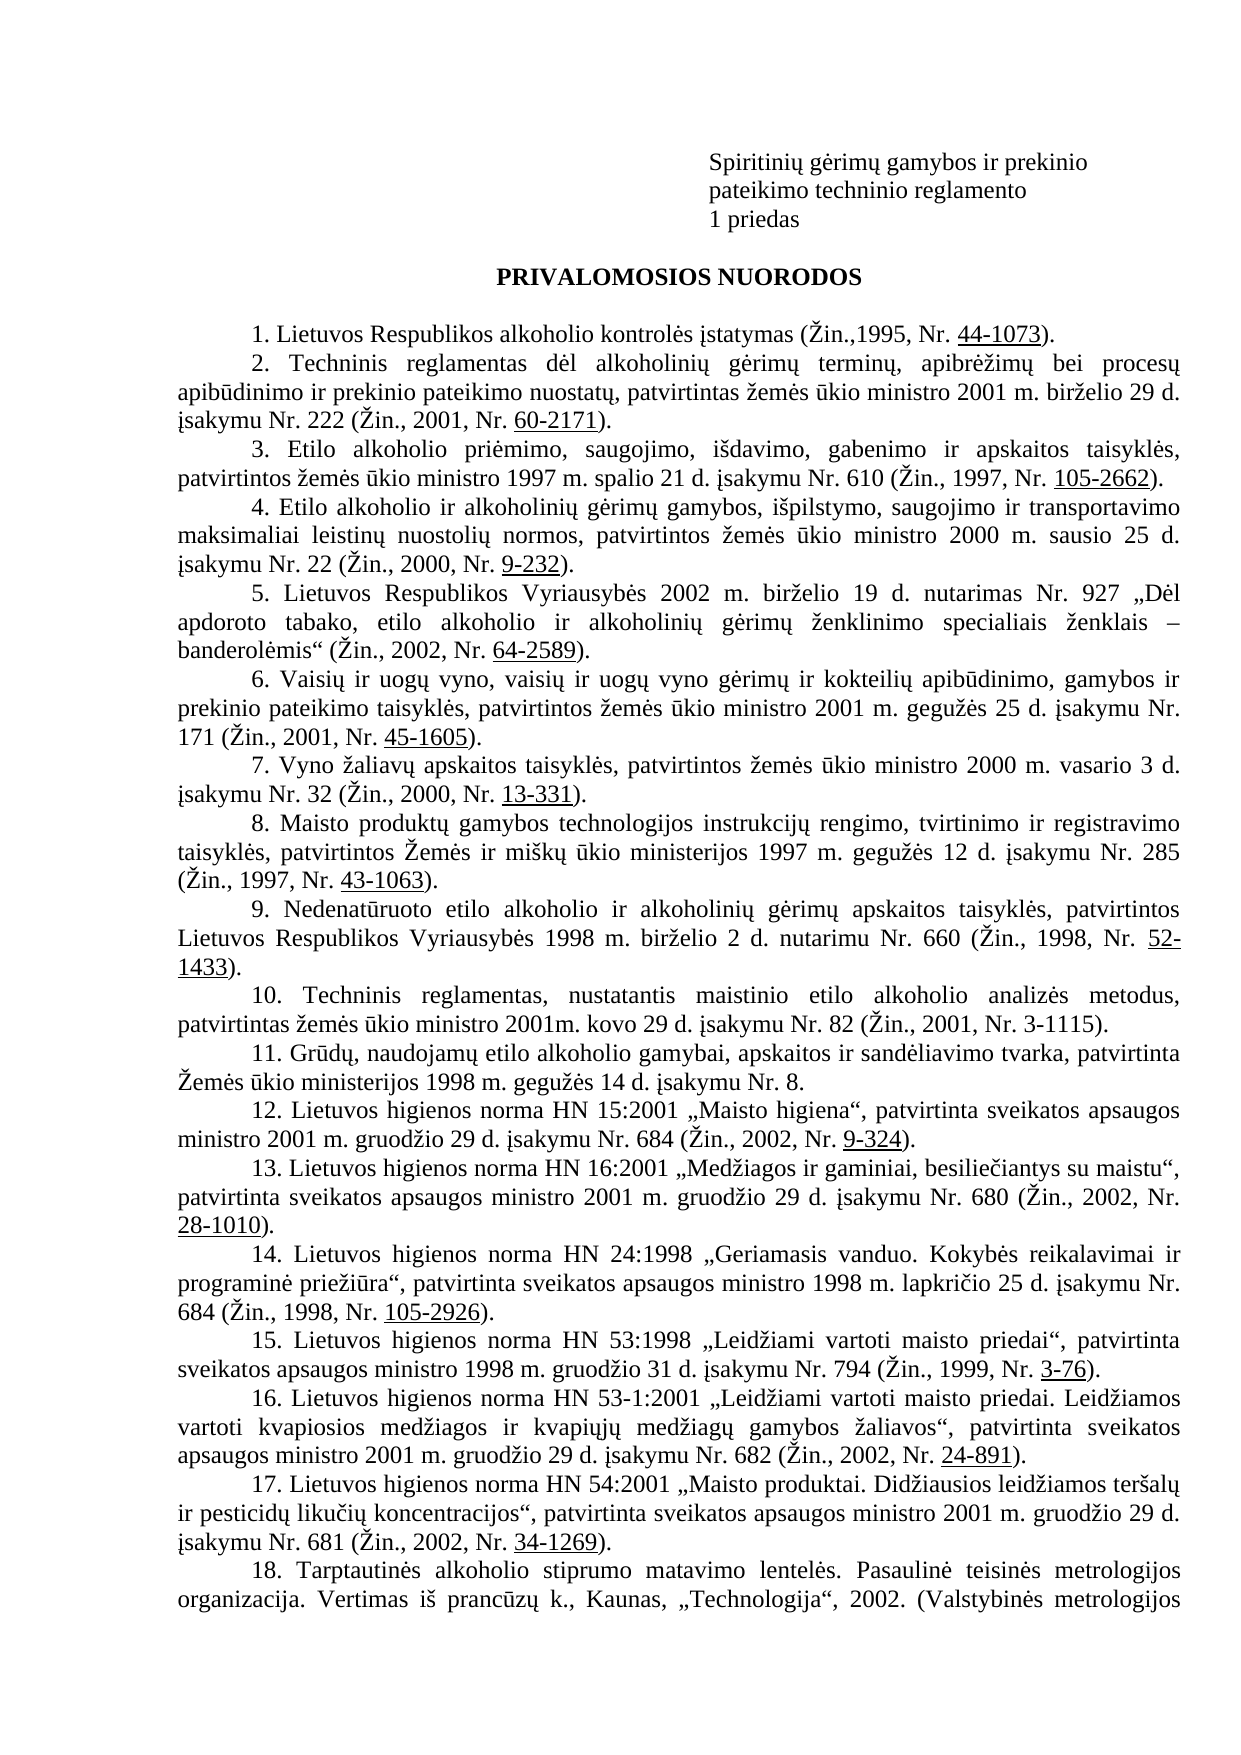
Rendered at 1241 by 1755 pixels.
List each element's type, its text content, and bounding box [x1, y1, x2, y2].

text 5. Lietuvos Respublikos Vyriausybės 2002 m. birželio 19 d. nutarimas Nr. 927 „Dėl apdoroto tabako, etilo alkoholio ir alkoholinių gėrimų ženklinimo specialiais ženklais – banderolėmis“ (Žin., 2002, Nr. 64-2589). [177, 578, 1181, 664]
text Spiritinių gėrimų gamybos ir prekinio [177, 147, 1181, 176]
text 11. Grūdų, naudojamų etilo alkoholio gamybai, apskaitos ir sandėliavimo tvarka, patvirtinta Žemės ūkio ministerijos 1998 m. gegužės 14 d. įsakymu Nr. 8. [177, 1038, 1181, 1096]
text 12. Lietuvos higienos norma HN 15:2001 „Maisto higiena“, patvirtinta sveikatos apsaugos ministro 2001 m. gruodžio 29 d. įsakymu Nr. 684 (Žin., 2002, Nr. 9-324). [177, 1096, 1181, 1153]
text 1. Lietuvos Respublikos alkoholio kontrolės įstatymas (Žin.,1995, Nr. 44-1073). [177, 319, 1181, 348]
text 10. Techninis reglamentas, nustatantis maistinio etilo alkoholio analizės metodus, patvirtintas žemės ūkio ministro 2001m. kovo 29 d. įsakymu Nr. 82 (Žin., 2001, Nr. 3-1115). [177, 981, 1181, 1038]
text 2. Techninis reglamentas dėl alkoholinių gėrimų terminų, apibrėžimų bei procesų apibūdinimo ir prekinio pateikimo nuostatų, patvirtintas žemės ūkio ministro 2001 m. birželio 29 d. įsakymu Nr. 222 (Žin., 2001, Nr. 60-2171). [177, 348, 1181, 434]
text 1 priedas [177, 204, 1181, 233]
text 16. Lietuvos higienos norma HN 53-1:2001 „Leidžiami vartoti maisto priedai. Leidžiamos vartoti kvapiosios medžiagos ir kvapiųjų medžiagų gamybos žaliavos“, patvirtinta sveikatos apsaugos ministro 2001 m. gruodžio 29 d. įsakymu Nr. 682 (Žin., 2002, Nr. 24-891). [177, 1383, 1181, 1469]
text 3. Etilo alkoholio priėmimo, saugojimo, išdavimo, gabenimo ir apskaitos taisyklės, patvirtintos žemės ūkio ministro 1997 m. spalio 21 d. įsakymu Nr. 610 (Žin., 1997, Nr. 105-2662). [177, 434, 1181, 492]
subtitle PRIVALOMOSIOS NUORODOS [177, 262, 1181, 291]
text 8. Maisto produktų gamybos technologijos instrukcijų rengimo, tvirtinimo ir registravimo taisyklės, patvirtintos Žemės ir miškų ūkio ministerijos 1997 m. gegužės 12 d. įsakymu Nr. 285 (Žin., 1997, Nr. 43-1063). [177, 808, 1181, 894]
text 14. Lietuvos higienos norma HN 24:1998 „Geriamasis vanduo. Kokybės reikalavimai ir programinė priežiūra“, patvirtinta sveikatos apsaugos ministro 1998 m. lapkričio 25 d. įsakymu Nr. 684 (Žin., 1998, Nr. 105-2926). [177, 1239, 1181, 1326]
text 7. Vyno žaliavų apskaitos taisyklės, patvirtintos žemės ūkio ministro 2000 m. vasario 3 d. įsakymu Nr. 32 (Žin., 2000, Nr. 13-331). [177, 751, 1181, 808]
text 17. Lietuvos higienos norma HN 54:2001 „Maisto produktai. Didžiausios leidžiamos teršalų ir pesticidų likučių koncentracijos“, patvirtinta sveikatos apsaugos ministro 2001 m. gruodžio 29 d. įsakymu Nr. 681 (Žin., 2002, Nr. 34-1269). [177, 1469, 1181, 1556]
text 15. Lietuvos higienos norma HN 53:1998 „Leidžiami vartoti maisto priedai“, patvirtinta sveikatos apsaugos ministro 1998 m. gruodžio 31 d. įsakymu Nr. 794 (Žin., 1999, Nr. 3-76). [177, 1326, 1181, 1383]
text 13. Lietuvos higienos norma HN 16:2001 „Medžiagos ir gaminiai, besiliečiantys su maistu“, patvirtinta sveikatos apsaugos ministro 2001 m. gruodžio 29 d. įsakymu Nr. 680 (Žin., 2002, Nr. 28-1010). [177, 1153, 1181, 1239]
text 9. Nedenatūruoto etilo alkoholio ir alkoholinių gėrimų apskaitos taisyklės, patvirtintos Lietuvos Respublikos Vyriausybės 1998 m. birželio 2 d. nutarimu Nr. 660 (Žin., 1998, Nr. 52-1433). [177, 894, 1181, 981]
text pateikimo techninio reglamento [177, 176, 1181, 204]
text 18. Tarptautinės alkoholio stiprumo matavimo lentelės. Pasaulinė teisinės metrologijos organizacija. Vertimas iš prancūzų k., Kaunas, „Technologija“, 2002. (Valstybinės metrologijos [177, 1556, 1181, 1613]
text 4. Etilo alkoholio ir alkoholinių gėrimų gamybos, išpilstymo, saugojimo ir transportavimo maksimaliai leistinų nuostolių normos, patvirtintos žemės ūkio ministro 2000 m. sausio 25 d. įsakymu Nr. 22 (Žin., 2000, Nr. 9-232). [177, 492, 1181, 578]
text 6. Vaisių ir uogų vyno, vaisių ir uogų vyno gėrimų ir kokteilių apibūdinimo, gamybos ir prekinio pateikimo taisyklės, patvirtintos žemės ūkio ministro 2001 m. gegužės 25 d. įsakymu Nr. 171 (Žin., 2001, Nr. 45-1605). [177, 664, 1181, 751]
